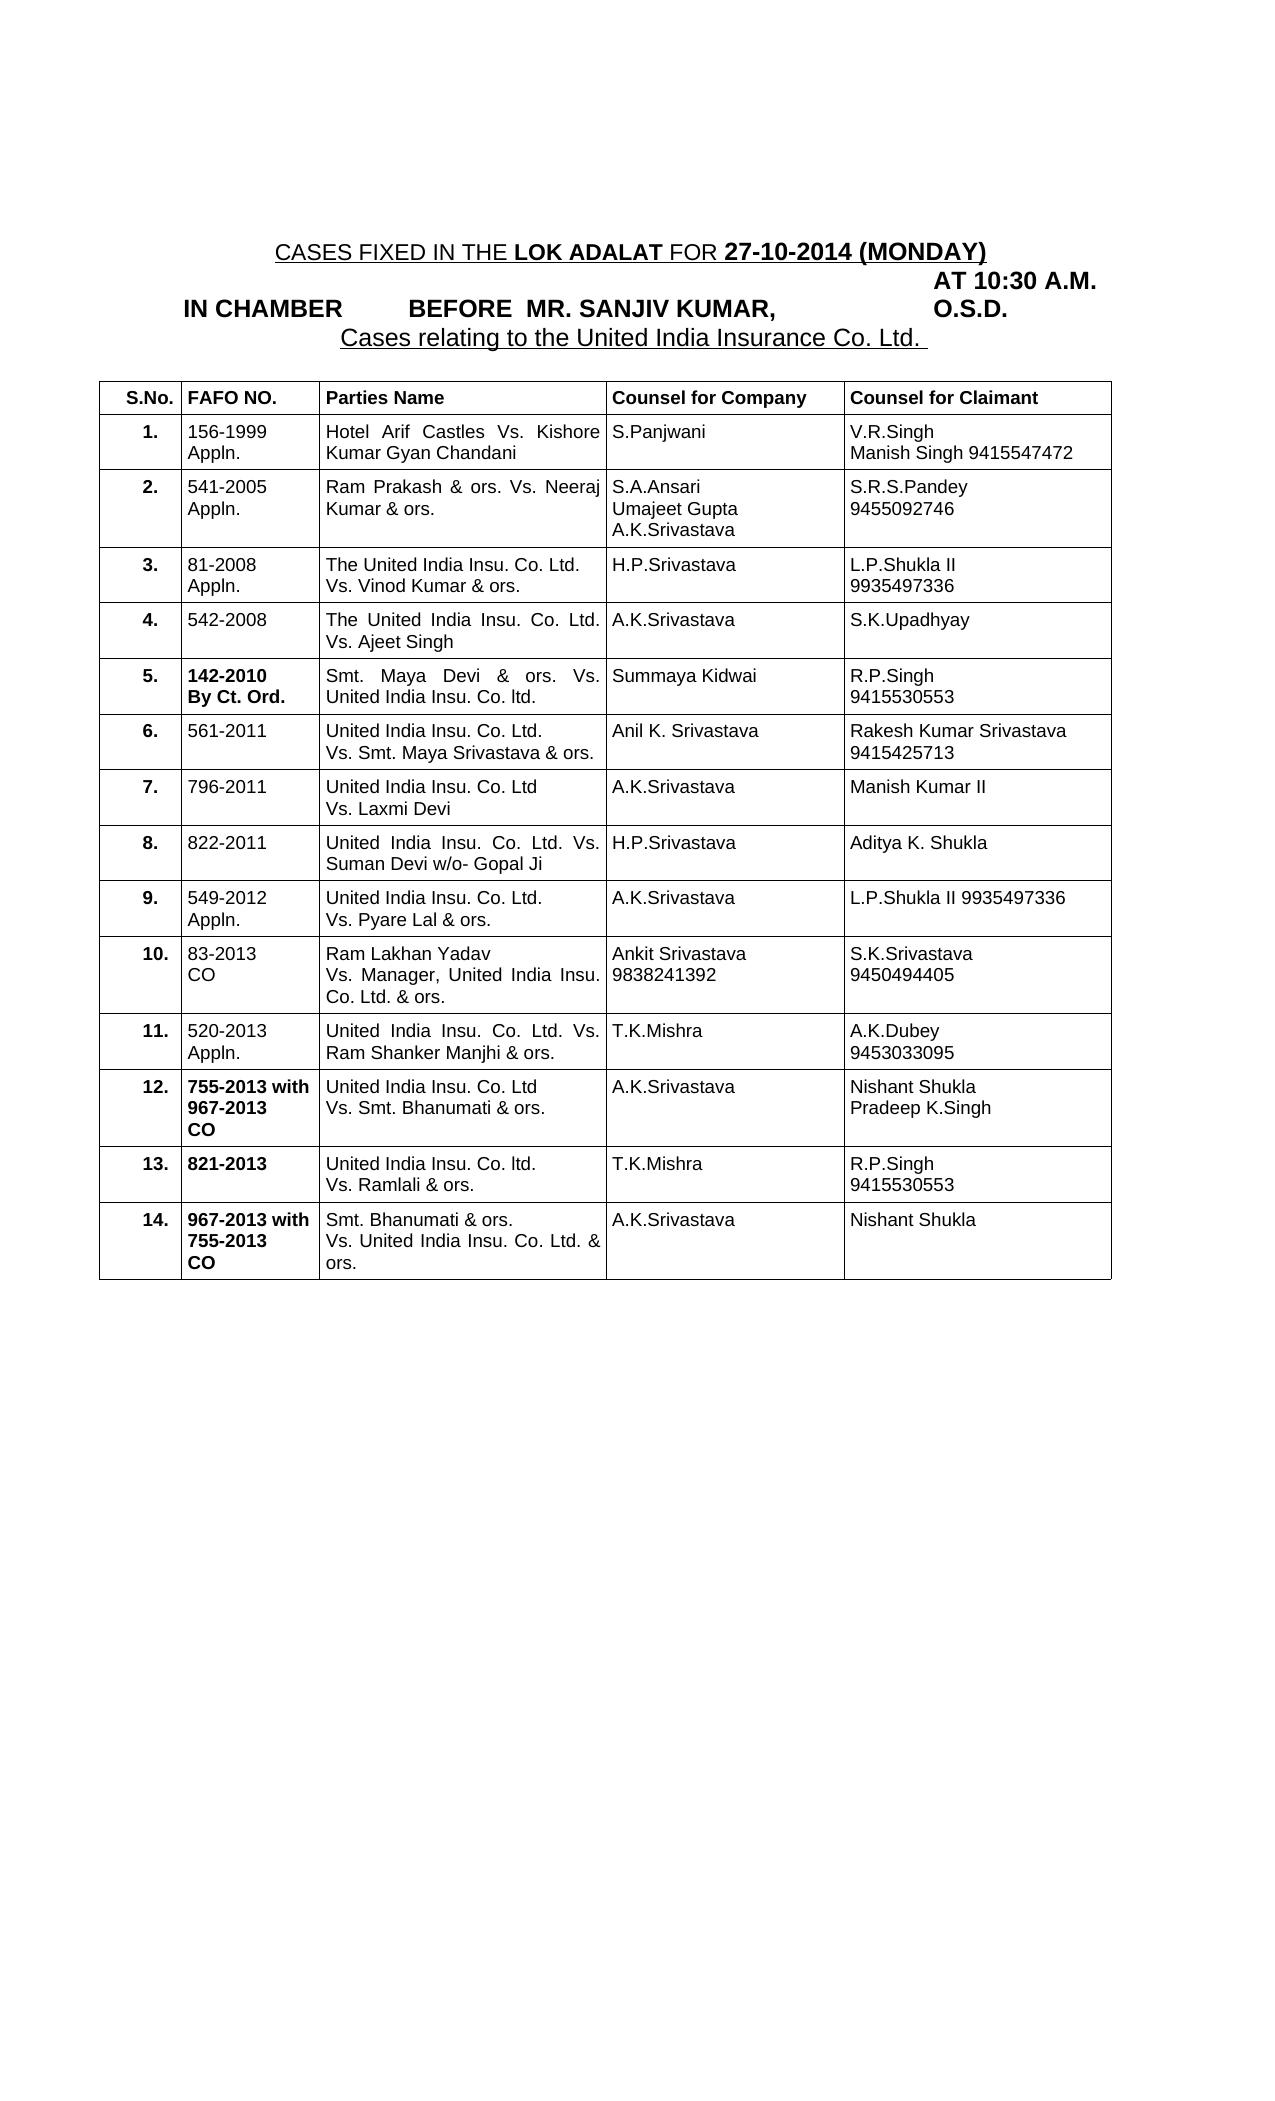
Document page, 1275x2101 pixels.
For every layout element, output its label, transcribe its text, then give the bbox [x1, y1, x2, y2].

table_cell A.K.Srivastava [607, 603, 844, 658]
table_cell 967-2013 with 755-2013 CO [182, 1203, 319, 1279]
table_cell [100, 548, 181, 602]
table_cell Nishant Shukla Pradeep K.Singh [845, 1070, 1111, 1146]
table_cell Aditya K. Shukla [845, 826, 1111, 880]
table_cell [100, 1014, 181, 1069]
table_cell T.K.Mishra [607, 1014, 844, 1069]
table_cell Manish Kumar II [845, 770, 1111, 825]
table_cell 81-2008 Appln. [182, 548, 319, 602]
table_cell R.P.Singh 9415530553 [845, 659, 1111, 713]
table_cell Ram Prakash & ors. Vs. Neeraj Kumar & ors. [320, 470, 606, 547]
table_cell A.K.Srivastava [607, 770, 844, 825]
table_cell 142-2010 By Ct. Ord. [182, 659, 319, 713]
table_cell S.R.S.Pandey 9455092746 [845, 470, 1111, 547]
table_header Counsel for Company [607, 382, 844, 414]
table_cell 755-2013 with 967-2013 CO [182, 1070, 319, 1146]
table_cell Hotel Arif Castles Vs. Kishore Kumar Gyan Chandani [320, 415, 606, 469]
table_cell Smt. Bhanumati & ors. Vs. United India Insu. Co. Ltd. & ors. [320, 1203, 606, 1279]
table_cell 520-2013 Appln. [182, 1014, 319, 1069]
table_cell United India Insu. Co. Ltd Vs. Laxmi Devi [320, 770, 606, 825]
table_cell 561-2011 [182, 715, 319, 769]
table_cell 549-2012 Appln. [182, 881, 319, 936]
table_cell 541-2005 Appln. [182, 470, 319, 547]
table_cell Anil K. Srivastava [607, 715, 844, 769]
table_cell V.R.Singh Manish Singh 9415547472 [845, 415, 1111, 469]
text Cases relating to the United India Insurance Co. Ltd. [108, 323, 1167, 352]
table_cell 542-2008 [182, 603, 319, 658]
table_cell T.K.Mishra [607, 1147, 844, 1202]
table_cell S.K.Srivastava 9450494405 [845, 937, 1111, 1013]
text AT 10:30 A.M. [858, 266, 1167, 294]
table_cell [100, 1203, 181, 1279]
table_cell 83-2013 CO [182, 937, 319, 1013]
table_cell United India Insu. Co. Ltd. Vs. Pyare Lal & ors. [320, 881, 606, 936]
table_cell L.P.Shukla II 9935497336 [845, 548, 1111, 602]
table_cell L.P.Shukla II 9935497336 [845, 881, 1111, 936]
table_cell United India Insu. Co. Ltd. Vs. Smt. Maya Srivastava & ors. [320, 715, 606, 769]
table_cell [100, 937, 181, 1013]
table_cell H.P.Srivastava [607, 548, 844, 602]
table_cell A.K.Dubey 9453033095 [845, 1014, 1111, 1069]
table_cell [100, 826, 181, 880]
table_cell [100, 1147, 181, 1202]
table_cell 796-2011 [182, 770, 319, 825]
table_cell United India Insu. Co. ltd. Vs. Ramlali & ors. [320, 1147, 606, 1202]
table_cell The United India Insu. Co. Ltd. Vs. Vinod Kumar & ors. [320, 548, 606, 602]
table_cell Ram Lakhan Yadav Vs. Manager, United India Insu. Co. Ltd. & ors. [320, 937, 606, 1013]
table_cell Summaya Kidwai [607, 659, 844, 713]
table_cell 821-2013 [182, 1147, 319, 1202]
table_header S.No. [100, 382, 181, 414]
table_cell 156-1999 Appln. [182, 415, 319, 469]
text IN CHAMBER BEFORE MR. SANJIV KUMAR, O.S.D. [108, 294, 1167, 323]
table_header Counsel for Claimant [845, 382, 1111, 414]
table_cell United India Insu. Co. Ltd Vs. Smt. Bhanumati & ors. [320, 1070, 606, 1146]
table_cell Rakesh Kumar Srivastava 9415425713 [845, 715, 1111, 769]
table_cell S.A.Ansari Umajeet Gupta A.K.Srivastava [607, 470, 844, 547]
table_cell 822-2011 [182, 826, 319, 880]
table_cell A.K.Srivastava [607, 1070, 844, 1146]
table_cell The United India Insu. Co. Ltd. Vs. Ajeet Singh [320, 603, 606, 658]
table_cell [100, 881, 181, 936]
table_cell Ankit Srivastava 9838241392 [607, 937, 844, 1013]
table_cell [100, 659, 181, 713]
table_cell [100, 415, 181, 469]
table_cell A.K.Srivastava [607, 881, 844, 936]
text CASES FIXED IN THE LOK ADALAT FOR 27-10-2014 (MONDAY) [108, 237, 1167, 266]
table_cell [100, 770, 181, 825]
table_cell United India Insu. Co. Ltd. Vs. Suman Devi w/o- Gopal Ji [320, 826, 606, 880]
table_cell [100, 470, 181, 547]
table_cell [100, 715, 181, 769]
table_header Parties Name [320, 382, 606, 414]
table_cell United India Insu. Co. Ltd. Vs. Ram Shanker Manjhi & ors. [320, 1014, 606, 1069]
table_cell S.K.Upadhyay [845, 603, 1111, 658]
table_cell [100, 1070, 181, 1146]
table_header FAFO NO. [182, 382, 319, 414]
table_cell [100, 603, 181, 658]
table_cell Nishant Shukla [845, 1203, 1111, 1279]
table_cell S.Panjwani [607, 415, 844, 469]
table_cell Smt. Maya Devi & ors. Vs. United India Insu. Co. ltd. [320, 659, 606, 713]
table_cell H.P.Srivastava [607, 826, 844, 880]
table_cell R.P.Singh 9415530553 [845, 1147, 1111, 1202]
table_cell A.K.Srivastava [607, 1203, 844, 1279]
